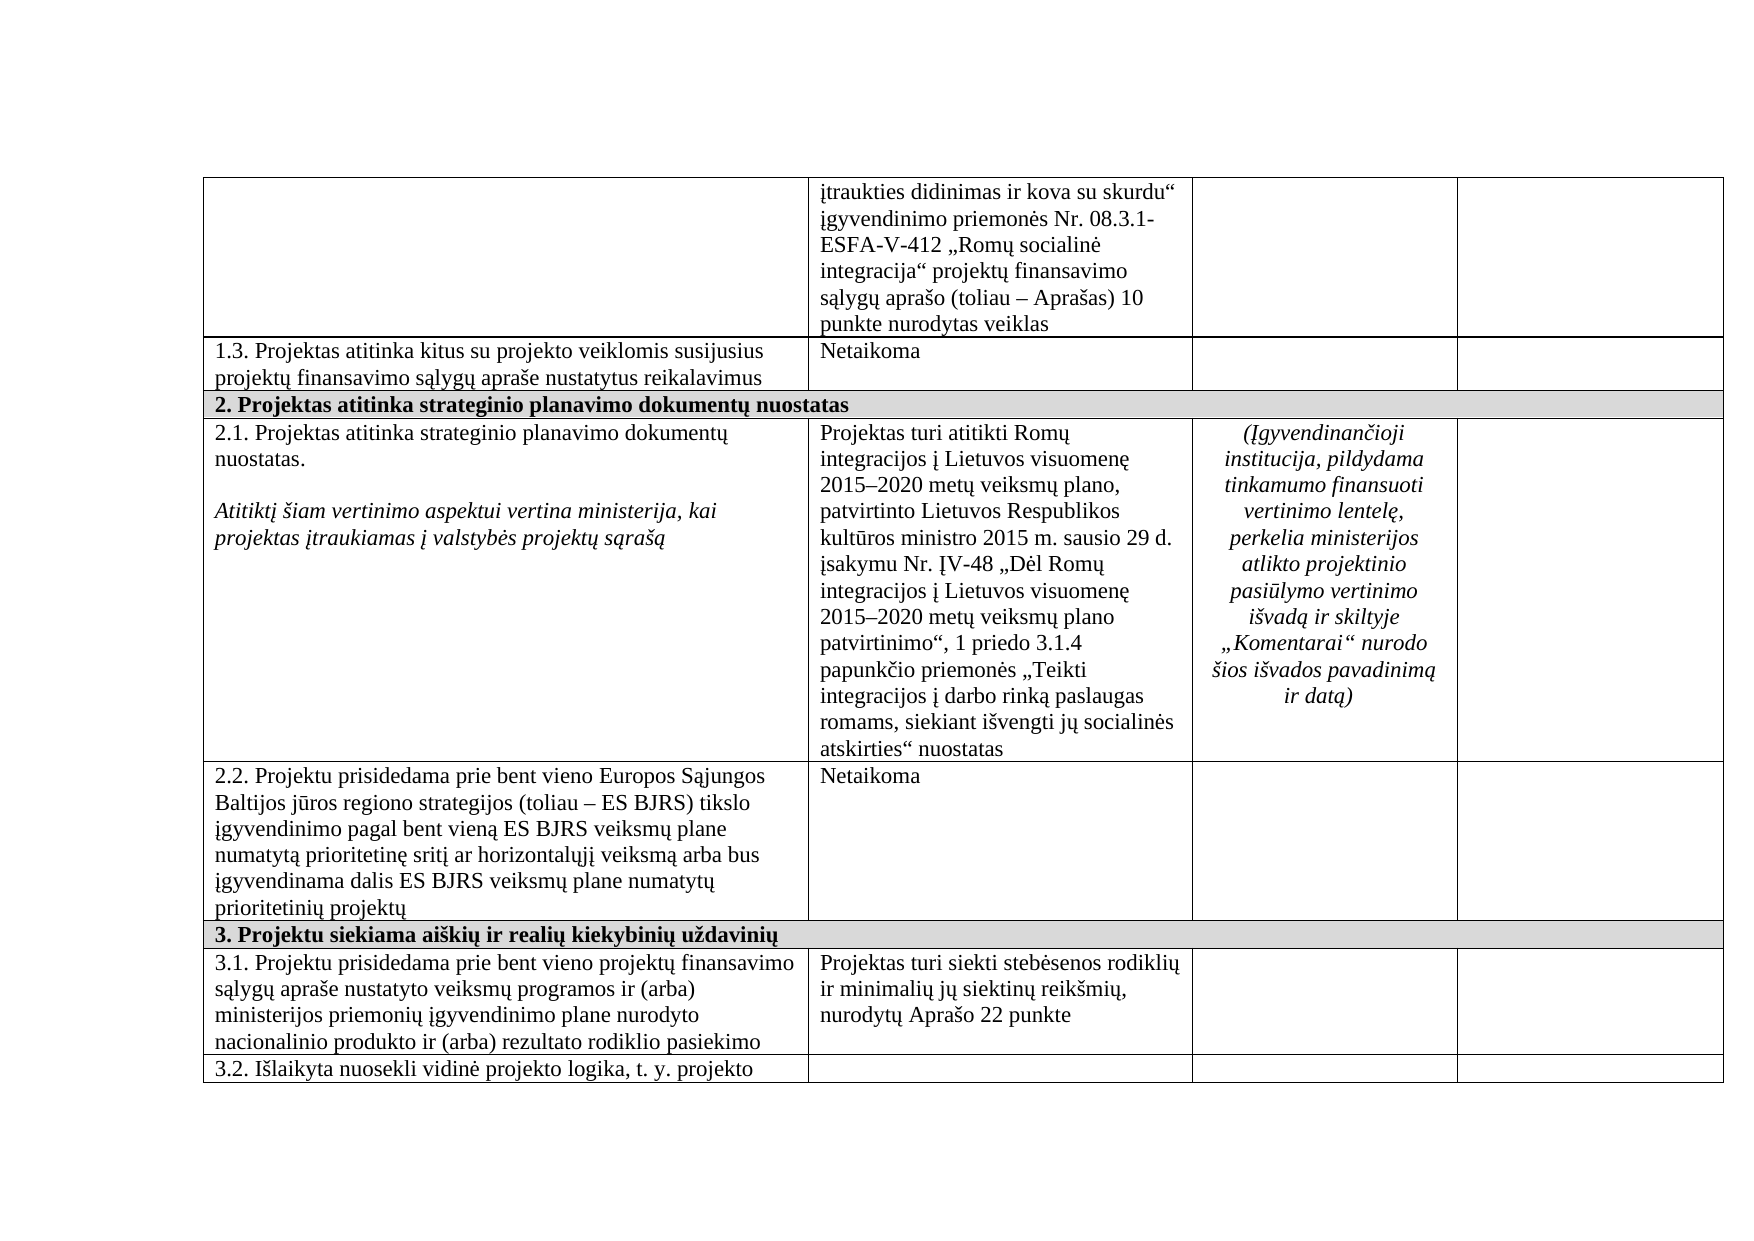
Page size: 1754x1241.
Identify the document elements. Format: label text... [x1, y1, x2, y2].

table_cell įtraukties didinimas ir kova su skurdu“ įgyvendinimo priemonės Nr. 08.3.1-ESFA-V-412 „Romų socialinė integracija“ projektų finansavimo sąlygų aprašo (toliau – Aprašas) 10 punkte nurodytas veiklas [809, 178, 1192, 336]
table_cell [1193, 762, 1457, 920]
table_cell 3. Projektu siekiama aiškių ir realių kiekybinių uždavinių [204, 921, 1723, 948]
table_cell (Įgyvendinančioji institucija, pildydama tinkamumo finansuoti vertinimo lentelę, perkelia ministerijos atlikto projektinio pasiūlymo vertinimo išvadą ir skiltyje „Komentarai“ nurodo šios išvados pavadinimą ir datą) [1193, 419, 1457, 761]
table_cell [1193, 1055, 1457, 1082]
table_cell Netaikoma [809, 338, 1192, 390]
table_cell [204, 178, 808, 336]
table_cell [1458, 1055, 1723, 1082]
table_cell 3.1. Projektu prisidedama prie bent vieno projektų finansavimo sąlygų apraše nustatyto veiksmų programos ir (arba) ministerijos priemonių įgyvendinimo plane nurodyto nacionalinio produkto ir (arba) rezultato rodiklio pasiekimo [204, 949, 808, 1054]
table_cell 3.2. Išlaikyta nuosekli vidinė projekto logika, t. y. projekto [204, 1055, 808, 1082]
table_cell 2.2. Projektu prisidedama prie bent vieno Europos Sąjungos Baltijos jūros regiono strategijos (toliau – ES BJRS) tikslo įgyvendinimo pagal bent vieną ES BJRS veiksmų plane numatytą prioritetinę sritį ar horizontalųjį veiksmą arba bus įgyvendinama dalis ES BJRS veiksmų plane numatytų prioritetinių projektų [204, 762, 808, 920]
table_cell [1193, 178, 1457, 336]
table_cell [1458, 338, 1723, 390]
table_cell [1458, 949, 1723, 1054]
table_cell Netaikoma [809, 762, 1192, 920]
table_cell [1458, 178, 1723, 336]
table_cell 2.1. Projektas atitinka strateginio planavimo dokumentų nuostatas. Atitiktį šiam vertinimo aspektui vertina ministerija, kai projektas įtraukiamas į valstybės projektų sąrašą [204, 419, 808, 761]
table_cell [809, 1055, 1192, 1082]
table_cell [1193, 949, 1457, 1054]
table_cell [1458, 762, 1723, 920]
table_cell 2. Projektas atitinka strateginio planavimo dokumentų nuostatas [204, 391, 1723, 417]
table_cell Projektas turi atitikti Romų integracijos į Lietuvos visuomenę 2015–2020 metų veiksmų plano, patvirtinto Lietuvos Respublikos kultūros ministro 2015 m. sausio 29 d. įsakymu Nr. ĮV-48 „Dėl Romų integracijos į Lietuvos visuomenę 2015–2020 metų veiksmų plano patvirtinimo“, 1 priedo 3.1.4 papunkčio priemonės „Teikti integracijos į darbo rinką paslaugas romams, siekiant išvengti jų socialinės atskirties“ nuostatas [809, 419, 1192, 761]
table_cell [1193, 338, 1457, 390]
table_cell [1458, 419, 1723, 761]
table_cell Projektas turi siekti stebėsenos rodiklių ir minimalių jų siektinų reikšmių, nurodytų Aprašo 22 punkte [809, 949, 1192, 1054]
table_cell 1.3. Projektas atitinka kitus su projekto veiklomis susijusius projektų finansavimo sąlygų apraše nustatytus reikalavimus [204, 338, 808, 390]
